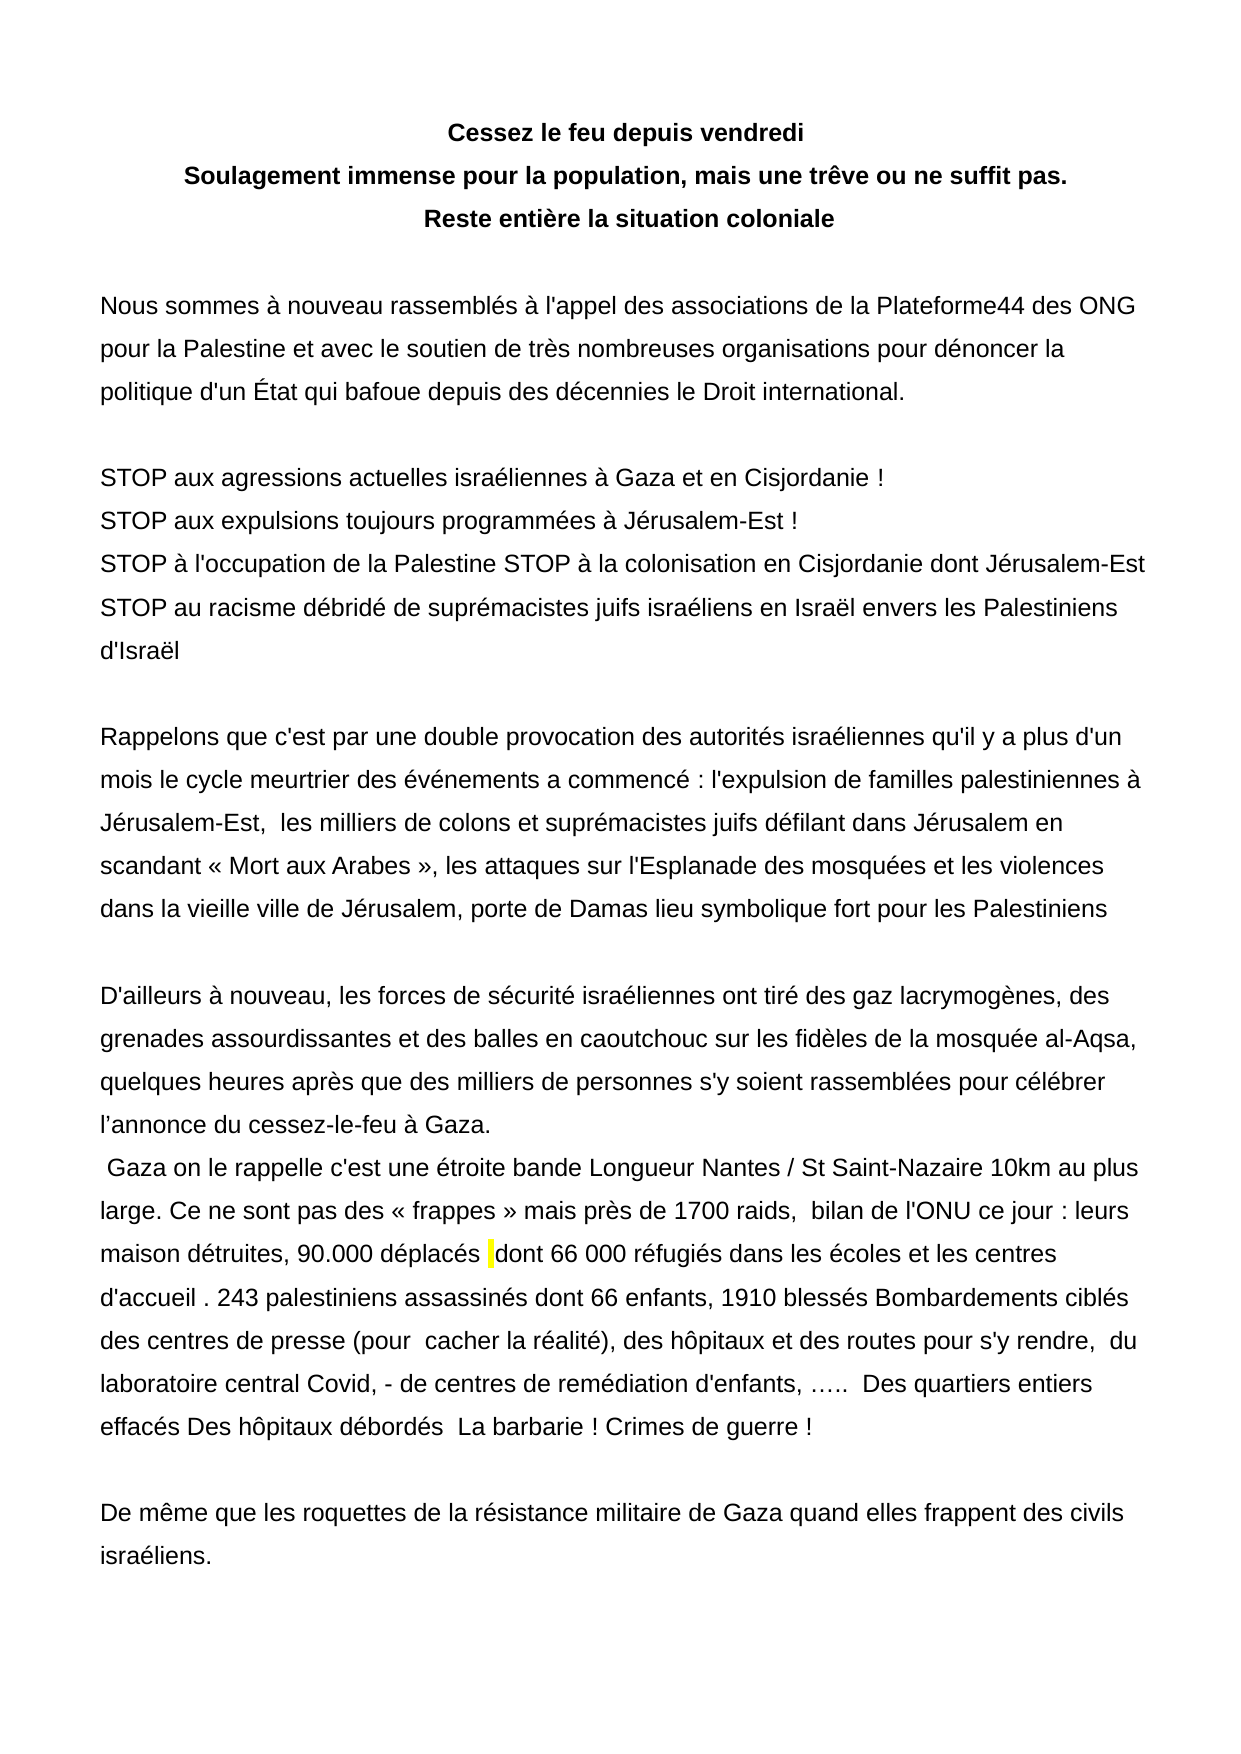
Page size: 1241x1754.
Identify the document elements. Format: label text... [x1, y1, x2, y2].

text STOP à l'occupation de la Palestine STOP à la colonisation en Cisjordanie dont Jérusalem-Est [100, 549, 1159, 578]
text Soulagement immense pour la population, mais une trêve ou ne suffit pas. [100, 161, 1159, 190]
text Cessez le feu depuis vendredi [100, 118, 1159, 147]
text De même que les roquettes de la résistance militaire de Gaza quand elles frappent des civils israéliens. [100, 1498, 1159, 1570]
text STOP aux expulsions toujours programmées à Jérusalem-Est ! [100, 506, 1159, 535]
text STOP au racisme débridé de suprémacistes juifs israéliens en Israël envers les Palestiniens d'Israël [100, 592, 1159, 664]
text STOP aux agressions actuelles israéliennes à Gaza et en Cisjordanie ! [100, 463, 1159, 492]
text Gaza on le rappelle c'est une étroite bande Longueur Nantes / St Saint-Nazaire 10km au plus large. Ce ne sont pas des « frappes » mais près de 1700 raids, bilan de l'ONU ce jour : leurs maison détruites, 90.000 déplacés dont 66 000 réfugiés dans les écoles et les centres d'accueil . 243 palestiniens assassinés dont 66 enfants, 1910 blessés Bombardements ciblés des centres de presse (pour cacher la réalité), des hôpitaux et des routes pour s'y rendre, du laboratoire central Covid, - de centres de remédiation d'enfants, ….. Des quartiers entiers effacés Des hôpitaux débordés La barbarie ! Crimes de guerre ! [100, 1153, 1159, 1441]
text D'ailleurs à nouveau, les forces de sécurité israéliennes ont tiré des gaz lacrymogènes, des grenades assourdissantes et des balles en caoutchouc sur les fidèles de la mosquée al-Aqsa, quelques heures après que des milliers de personnes s'y soient rassemblées pour célébrer l’annonce du cessez-le-feu à Gaza. [100, 981, 1159, 1139]
text Reste entière la situation coloniale [100, 204, 1159, 233]
text Nous sommes à nouveau rassemblés à l'appel des associations de la Plateforme44 des ONG pour la Palestine et avec le soutien de très nombreuses organisations pour dénoncer la politique d'un État qui bafoue depuis des décennies le Droit international. [100, 291, 1159, 406]
text Rappelons que c'est par une double provocation des autorités israéliennes qu'il y a plus d'un mois le cycle meurtrier des événements a commencé : l'expulsion de familles palestiniennes à Jérusalem-Est, les milliers de colons et suprémacistes juifs défilant dans Jérusalem en scandant « Mort aux Arabes », les attaques sur l'Esplanade des mosquées et les violences dans la vieille ville de Jérusalem, porte de Damas lieu symbolique fort pour les Palestiniens [100, 722, 1159, 923]
